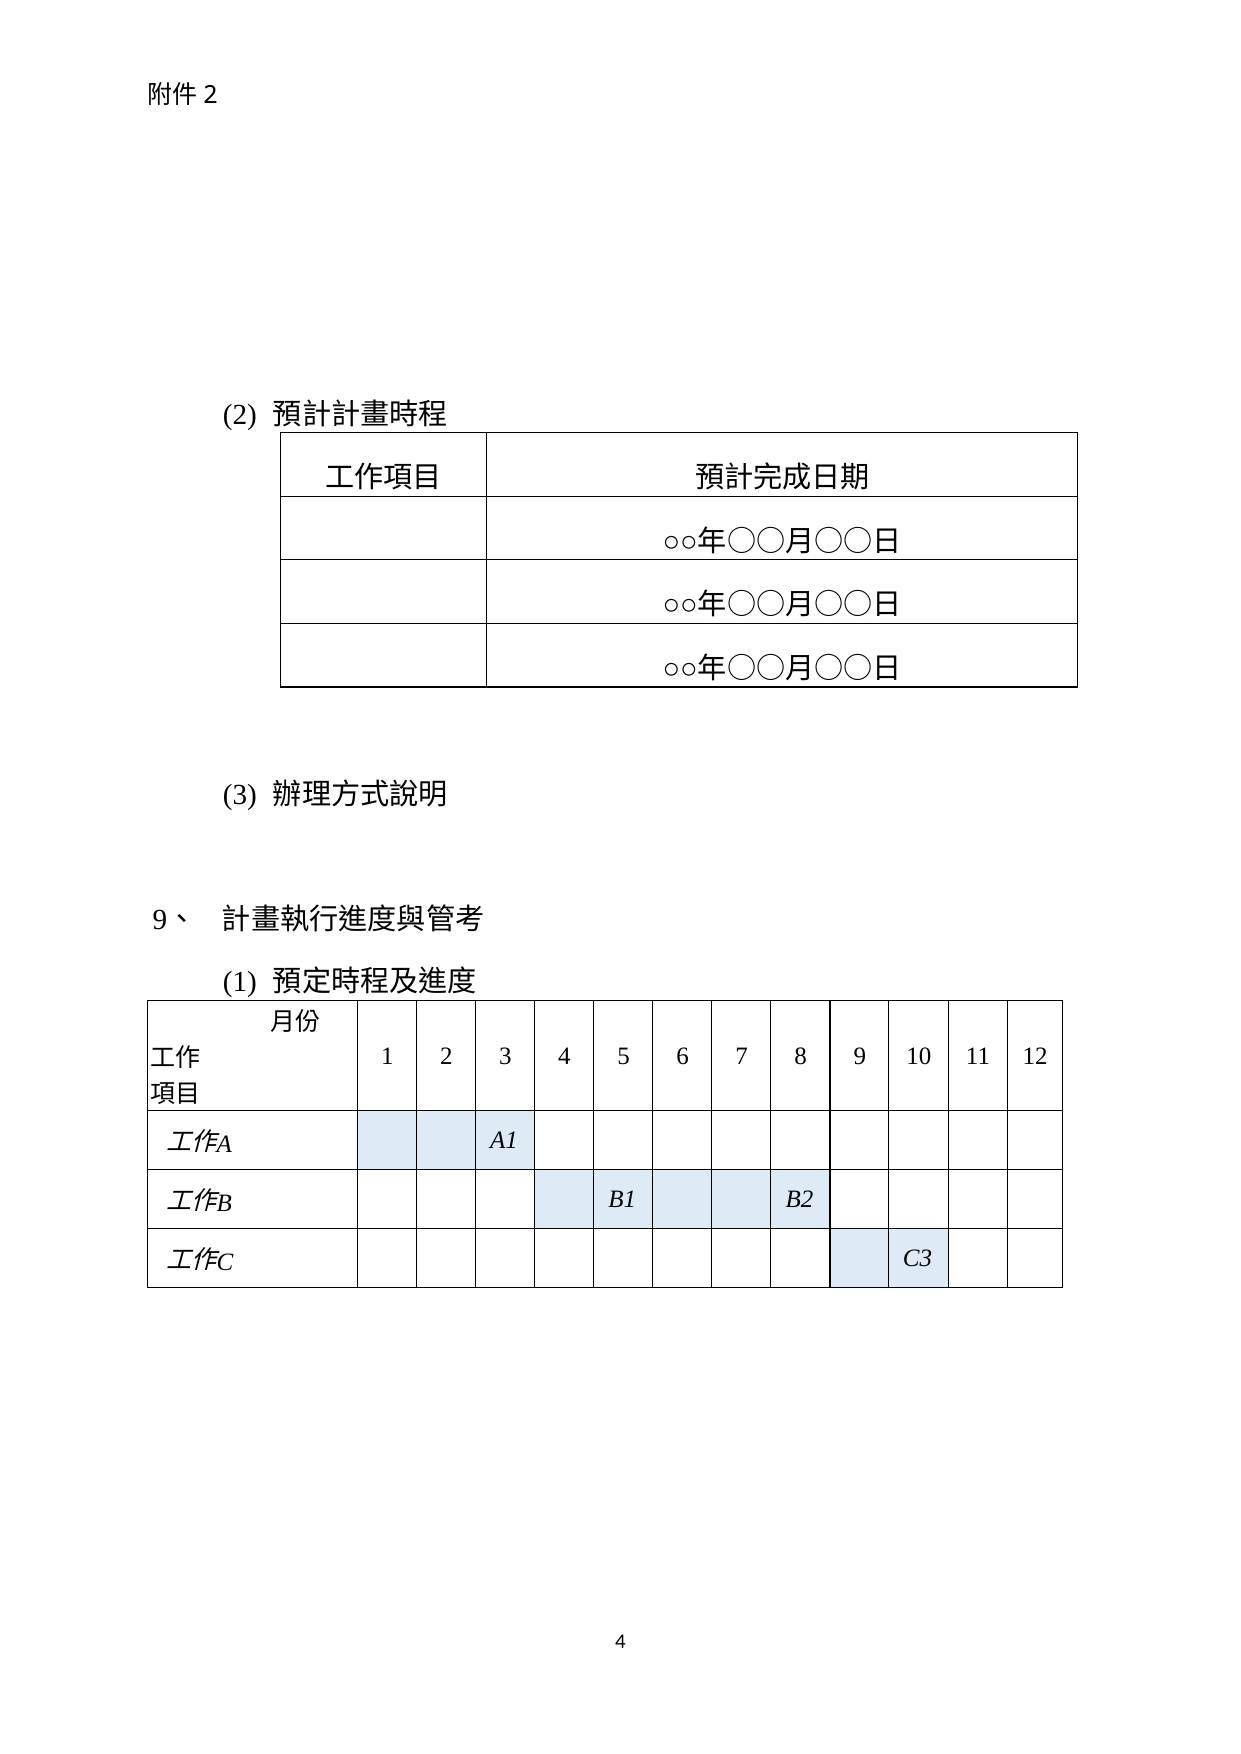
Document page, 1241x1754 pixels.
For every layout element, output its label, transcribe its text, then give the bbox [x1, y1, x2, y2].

table_cell A1 [476, 1111, 534, 1169]
table_cell B1 [594, 1170, 652, 1228]
table_cell [889, 1111, 948, 1169]
table_cell [653, 1229, 711, 1287]
table_cell [949, 1229, 1007, 1287]
table_cell [771, 1229, 829, 1287]
table_cell [281, 560, 486, 623]
list 計畫執行進度與管考 [152, 875, 1092, 937]
table_header 1 [358, 1001, 416, 1110]
table_cell [358, 1111, 416, 1169]
table_cell [535, 1229, 593, 1287]
table_cell [712, 1111, 770, 1169]
table_header 預計完成日期 [487, 433, 1077, 496]
table_cell [535, 1111, 593, 1169]
table_header 6 [653, 1001, 711, 1110]
table_cell [653, 1111, 711, 1169]
table_header 2 [417, 1001, 475, 1110]
list 預計計畫時程 [223, 370, 1092, 432]
table_cell [949, 1170, 1007, 1228]
table_cell [476, 1229, 534, 1287]
table_cell [535, 1170, 593, 1228]
table_cell ○○年○○月○○日 [487, 624, 1077, 686]
table_cell ○○年○○月○○日 [487, 560, 1077, 623]
table_cell [594, 1229, 652, 1287]
table_header 11 [949, 1001, 1007, 1110]
table_cell 工作B [148, 1170, 357, 1228]
table_header 3 [476, 1001, 534, 1110]
table_header 4 [535, 1001, 593, 1110]
table_header 月份 工作項目 [148, 1001, 357, 1110]
table_cell [712, 1229, 770, 1287]
table_cell [594, 1111, 652, 1169]
table_header 10 [889, 1001, 948, 1110]
table_cell [417, 1229, 475, 1287]
table_header 7 [712, 1001, 770, 1110]
table_header 12 [1008, 1001, 1062, 1110]
table_cell [358, 1229, 416, 1287]
table_header 5 [594, 1001, 652, 1110]
table_cell [1008, 1111, 1062, 1169]
table_cell [712, 1170, 770, 1228]
table_cell [281, 624, 486, 686]
table_header 工作項目 [281, 433, 486, 496]
table_cell [831, 1170, 888, 1228]
table_cell [417, 1111, 475, 1169]
table_cell [889, 1170, 948, 1228]
table_cell B2 [771, 1170, 829, 1228]
table_header 9 [831, 1001, 888, 1110]
table_cell C3 [889, 1229, 948, 1287]
table_cell 工作C [148, 1229, 357, 1287]
table_header 8 [771, 1001, 829, 1110]
table_cell [476, 1170, 534, 1228]
table_cell [831, 1111, 888, 1169]
list 預定時程及進度 [223, 937, 1092, 1000]
table_cell [831, 1229, 888, 1287]
list 辦理方式說明 [223, 750, 1092, 812]
table_cell [281, 497, 486, 559]
table_cell ○○年○○月○○日 [487, 497, 1077, 559]
table_cell [1008, 1229, 1062, 1287]
table_cell [771, 1111, 829, 1169]
table_cell [417, 1170, 475, 1228]
table_cell [1008, 1170, 1062, 1228]
table_cell [358, 1170, 416, 1228]
table_cell 工作A [148, 1111, 357, 1169]
table_cell [653, 1170, 711, 1228]
table_cell [949, 1111, 1007, 1169]
